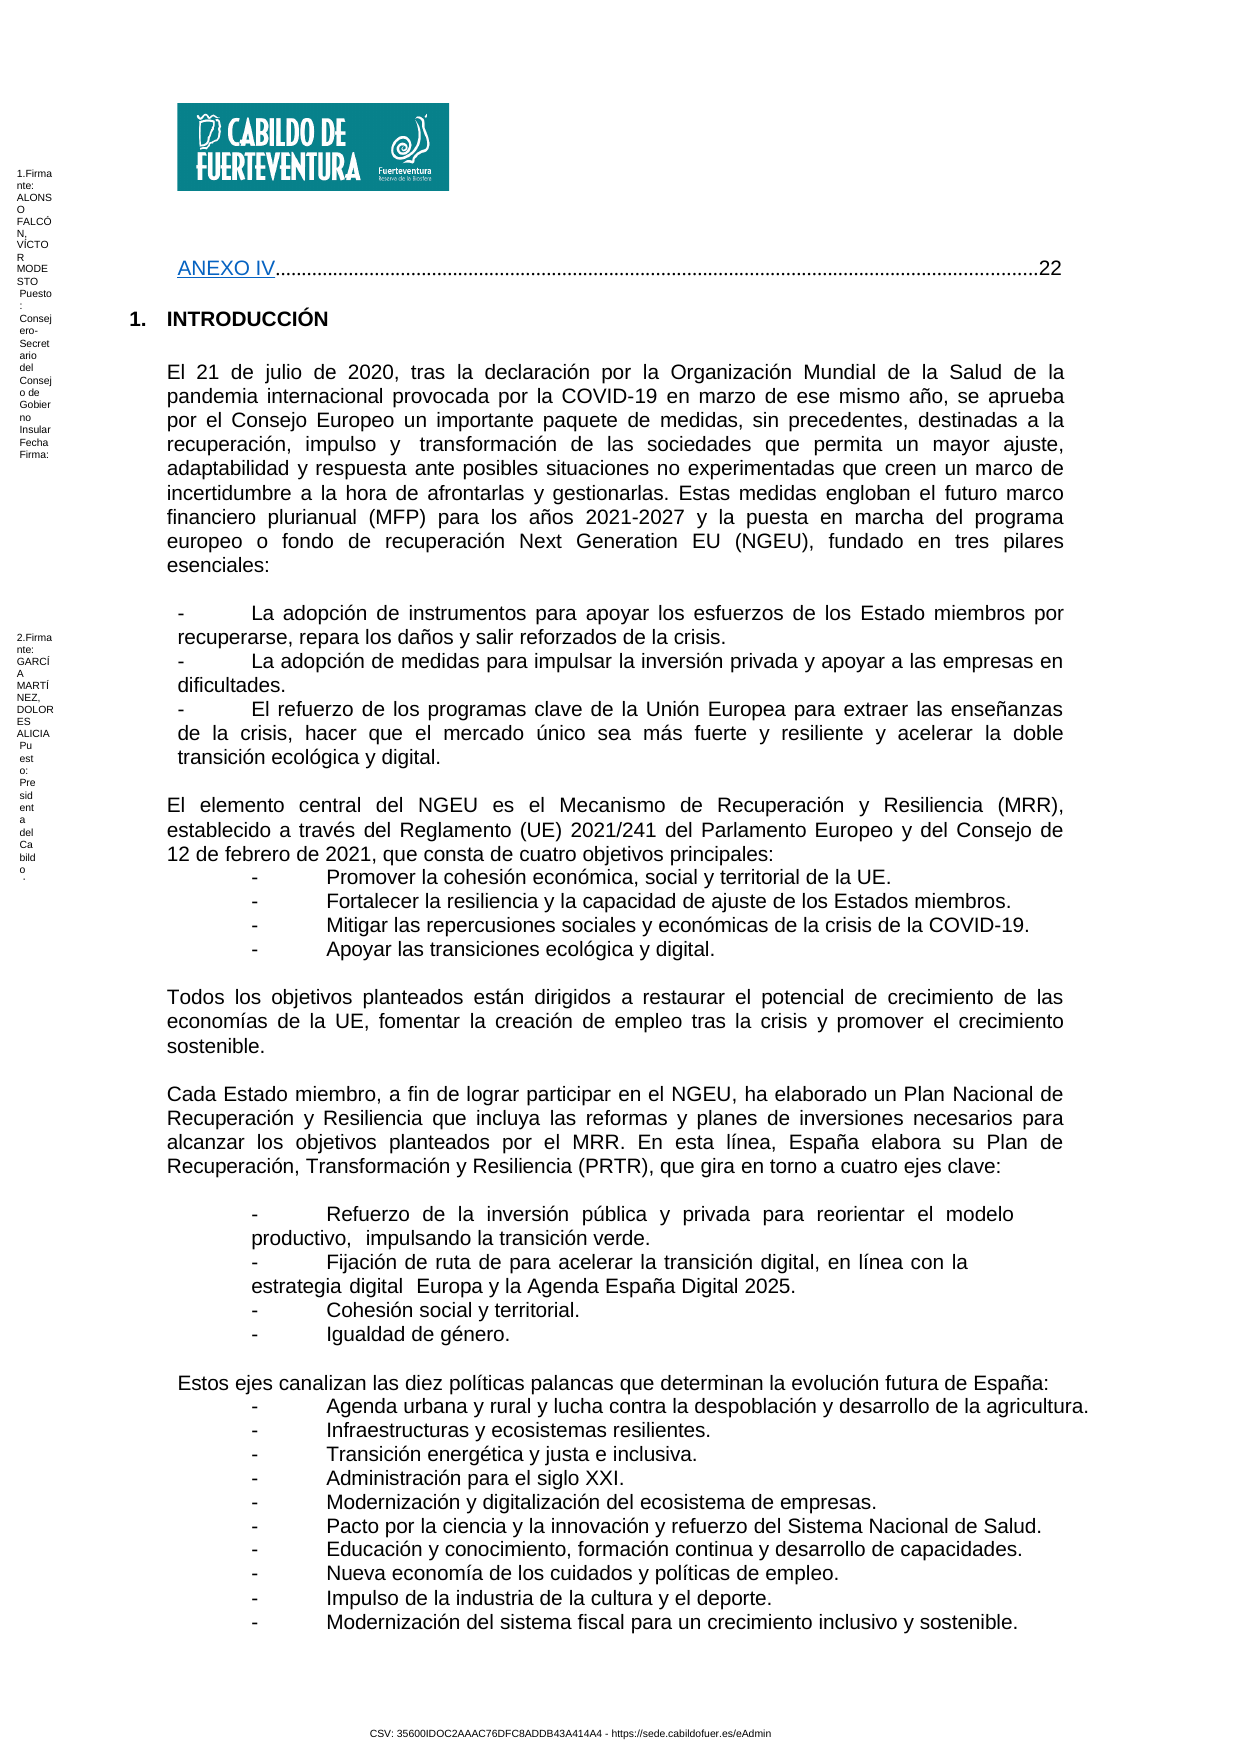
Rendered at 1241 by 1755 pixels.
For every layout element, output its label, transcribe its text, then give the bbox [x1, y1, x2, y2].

text Puesto: Consejero-Secretario del Consejo de Gobierno Insular Fecha Firma: 06/05/2025 13:03:18 [19, 288, 52, 463]
text Estos ejes canalizan las diez políticas palancas que determinan la evolución futura de España: [177, 1370, 1241, 1394]
list Impulso de la industria de la cultura y el deporte. [251, 1586, 1241, 1609]
list Mitigar las repercusiones sociales y económicas de la crisis de la COVID-19. [251, 913, 1241, 937]
list Promover la cohesión económica, social y territorial de la UE. [251, 866, 1241, 889]
list Nueva economía de los cuidados y políticas de empleo. [251, 1562, 1241, 1586]
list La adopción de instrumentos para apoyar los esfuerzos de los Estado miembros por recuperarse, repara los daños y salir reforzados de la crisis. [177, 601, 1064, 649]
list Igualdad de género. [251, 1322, 1241, 1346]
list Fortalecer la resiliencia y la capacidad de ajuste de los Estados miembros. [251, 889, 1241, 913]
text ANEXO IV 22 [177, 256, 1241, 280]
text El elemento central del NGEU es el Mecanismo de Recuperación y Resiliencia (MRR), establecido a través del Reglamento (UE) 2021/241 del Parlamento Europeo y del Consejo de 12 de febrero de 2021, que consta de cuatro objetivos principales: [167, 793, 1064, 866]
list La adopción de medidas para impulsar la inversión privada y apoyar a las empresas en dificultades. [177, 649, 1064, 697]
list Administración para el siglo XXI. [251, 1466, 1241, 1490]
list Infraestructuras y ecosistemas resilientes. [251, 1418, 1241, 1442]
text El 21 de julio de 2020, tras la declaración por la Organización Mundial de la Salud de la pandemia internacional provocada por la COVID-19 en marzo de ese mismo año, se aprueba por el Consejo Europeo un importante paquete de medidas, sin precedentes, destinadas a la recuperación, impulso y transformación de las sociedades que permita un mayor ajuste, adaptabilidad y respuesta ante posibles situaciones no experimentadas que creen un marco de incertidumbre a la hora de afrontarlas y gestionarlas. Estas medidas engloban el futuro marco financiero plurianual (MFP) para los años 2021-2027 y la puesta en marcha del programa europeo o fondo de recuperación Next Generation EU (NGEU), fundado en tres pilares esenciales: [167, 359, 1064, 577]
text Puesto: Presidenta del Cabildo de Fuerteventura Fecha Firma: 07/05/2025 08:55:52 [19, 740, 36, 879]
text Todos los objetivos planteados están dirigidos a restaurar el potencial de crecimiento de las economías de la UE, fomentar la creación de empleo tras la crisis y promover el crecimiento sostenible. [167, 985, 1064, 1057]
list Modernización y digitalización del ecosistema de empresas. [251, 1490, 1241, 1514]
text 1.Firmante: ALONSO FALCÓN, VÍCTOR MODESTO [17, 167, 54, 287]
list El refuerzo de los programas clave de la Unión Europea para extraer las enseñanzas de la crisis, hacer que el mercado único sea más fuerte y resiliente y acelerar la doble transición ecológica y digital. [177, 697, 1064, 769]
list Modernización del sistema fiscal para un crecimiento inclusivo y sostenible. [251, 1609, 1241, 1633]
list Transición energética y justa e inclusiva. [251, 1442, 1241, 1466]
list Fijación de ruta de para acelerar la transición digital, en línea con la estrategia digital Europa y la Agenda España Digital 2025. [251, 1250, 1061, 1298]
list Apoyar las transiciones ecológica y digital. [251, 937, 1241, 961]
list Agenda urbana y rural y lucha contra la despoblación y desarrollo de la agricultura. [251, 1394, 1241, 1418]
list Pacto por la ciencia y la innovación y refuerzo del Sistema Nacional de Salud. [251, 1514, 1241, 1538]
list Cohesión social y territorial. [251, 1298, 1241, 1322]
text Cada Estado miembro, a fin de lograr participar en el NGEU, ha elaborado un Plan Nacional de Recuperación y Resiliencia que incluya las reformas y planes de inversiones necesarios para alcanzar los objetivos planteados por el MRR. En esta línea, España elabora su Plan de Recuperación, Transformación y Resiliencia (PRTR), que gira en torno a cuatro ejes clave: [167, 1082, 1064, 1178]
text 2.Firmante: GARCÍA MARTÍNEZ, DOLORES ALICIA [17, 631, 54, 739]
list INTRODUCCIÓN [129, 307, 1241, 331]
list Refuerzo de la inversión pública y privada para reorientar el modelo productivo, impulsando la transición verde. [251, 1202, 1064, 1250]
list Educación y conocimiento, formación continua y desarrollo de capacidades. [251, 1538, 1241, 1562]
